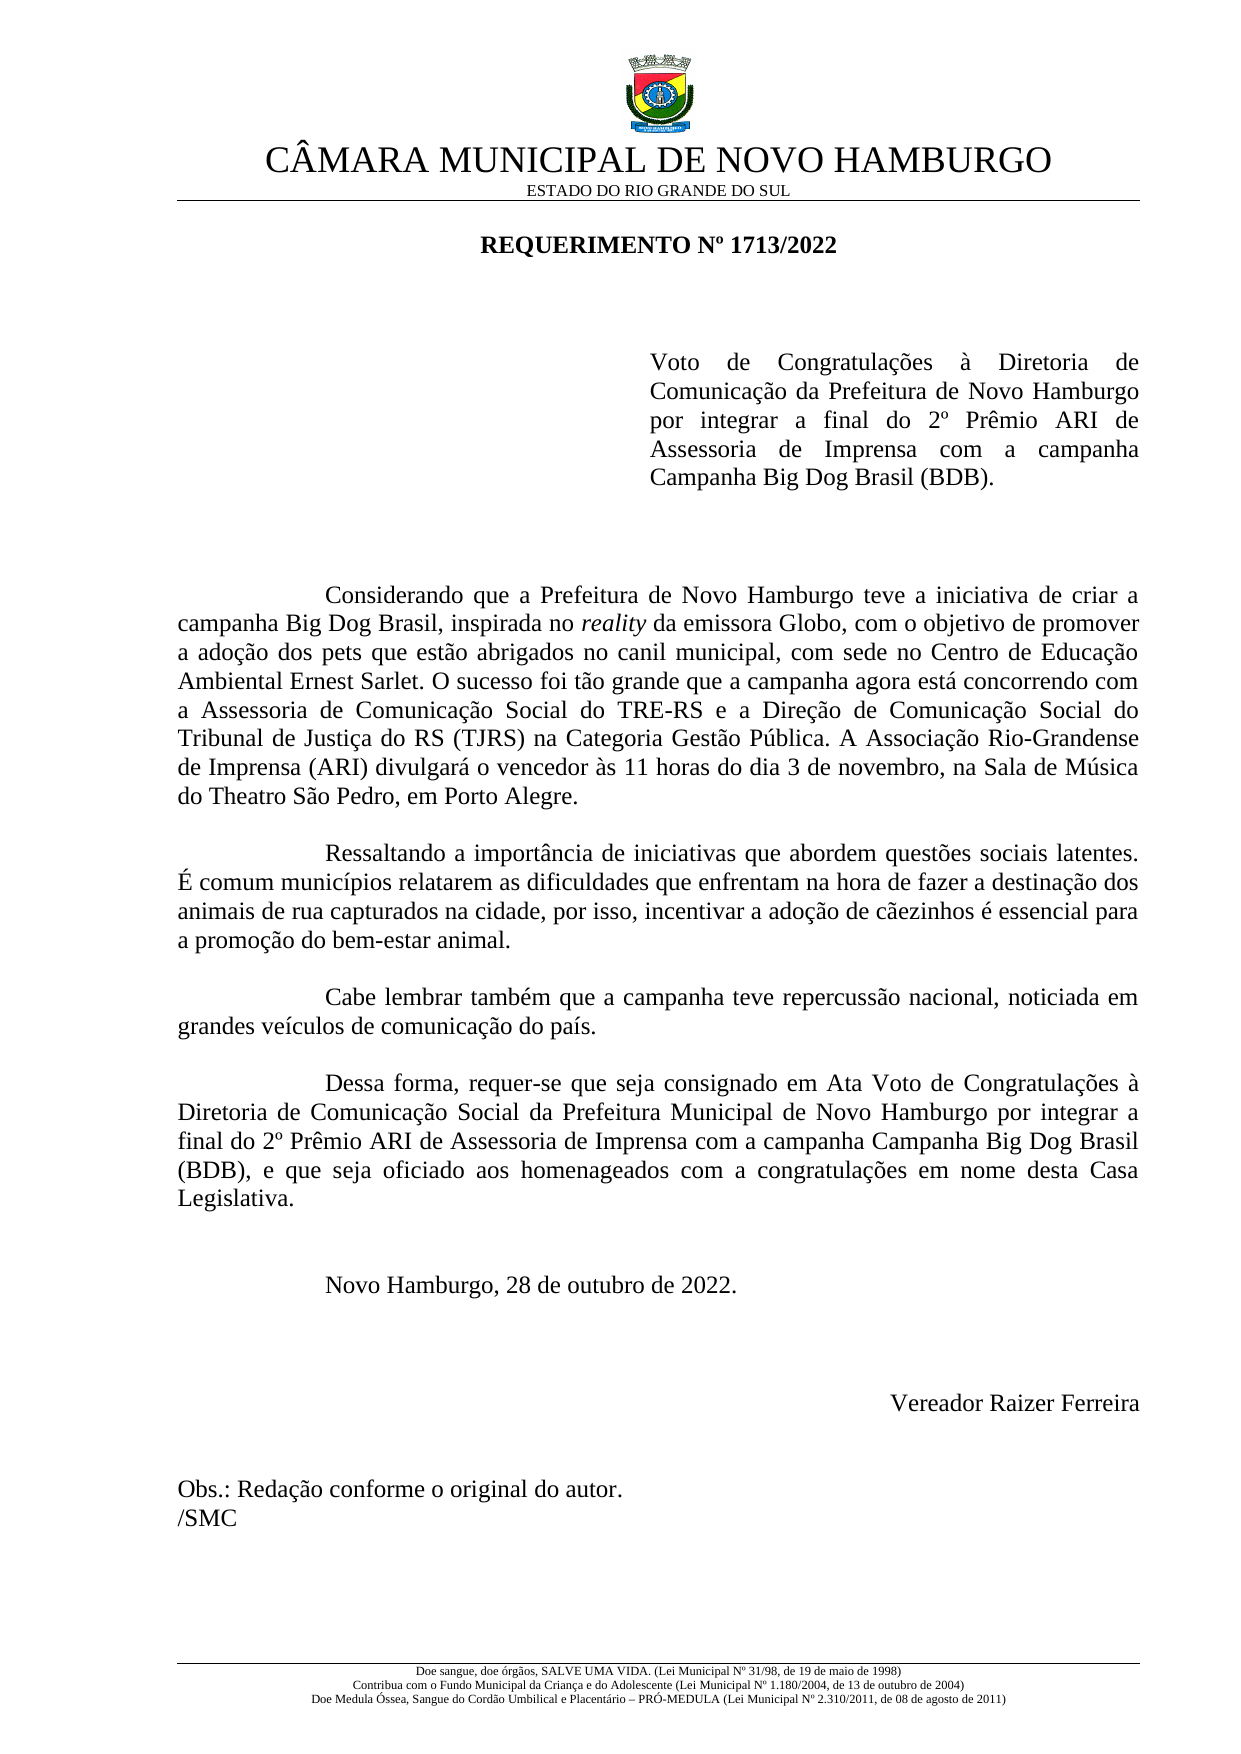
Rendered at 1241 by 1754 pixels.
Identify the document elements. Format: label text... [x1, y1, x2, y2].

text Ressaltando a importância de iniciativas que abordem questões sociais latentes. É comum municípios relatarem as dificuldades que enfrentam na hora de fazer a destinação dos animais de rua capturados na cidade, por isso, incentivar a adoção de cãezinhos é essencial para a promoção do bem-estar animal. [177, 838, 1140, 953]
text Cabe lembrar também que a campanha teve repercussão nacional, noticiada em grandes veículos de comunicação do país. [177, 982, 1140, 1040]
picture [620, 48, 697, 137]
text /SMC [177, 1503, 1140, 1531]
text Considerando que a Prefeitura de Novo Hamburgo teve a iniciativa de criar a campanha Big Dog Brasil, inspirada no reality da emissora Globo, com o objetivo de promover a adoção dos pets que estão abrigados no canil municipal, com sede no Centro de Educação Ambiental Ernest Sarlet. O sucesso foi tão grande que a campanha agora está concorrendo com a Assessoria de Comunicação Social do TRE-RS e a Direção de Comunicação Social do Tribunal de Justiça do RS (TJRS) na Categoria Gestão Pública. A Associação Rio-Grandense de Imprensa (ARI) divulgará o vencedor às 11 horas do dia 3 de novembro, na Sala de Música do Theatro São Pedro, em Porto Alegre. [177, 580, 1140, 810]
text Obs.: Redação conforme o original do autor. [177, 1474, 1140, 1503]
text Vereador Raizer Ferreira [649, 1388, 1140, 1416]
text Voto de Congratulações à Diretoria de Comunicação da Prefeitura de Novo Hamburgo por integrar a final do 2º Prêmio ARI de Assessoria de Imprensa com a campanha Campanha Big Dog Brasil (BDB). [649, 347, 1140, 491]
text REQUERIMENTO Nº 1713/2022 [177, 230, 1140, 259]
text Novo Hamburgo, 28 de outubro de 2022. [177, 1270, 1140, 1299]
text Dessa forma, requer-se que seja consignado em Ata Voto de Congratulações à Diretoria de Comunicação Social da Prefeitura Municipal de Novo Hamburgo por integrar a final do 2º Prêmio ARI de Assessoria de Imprensa com a campanha Campanha Big Dog Brasil (BDB), e que seja oficiado aos homenageados com a congratulações em nome desta Casa Legislativa. [177, 1068, 1140, 1212]
